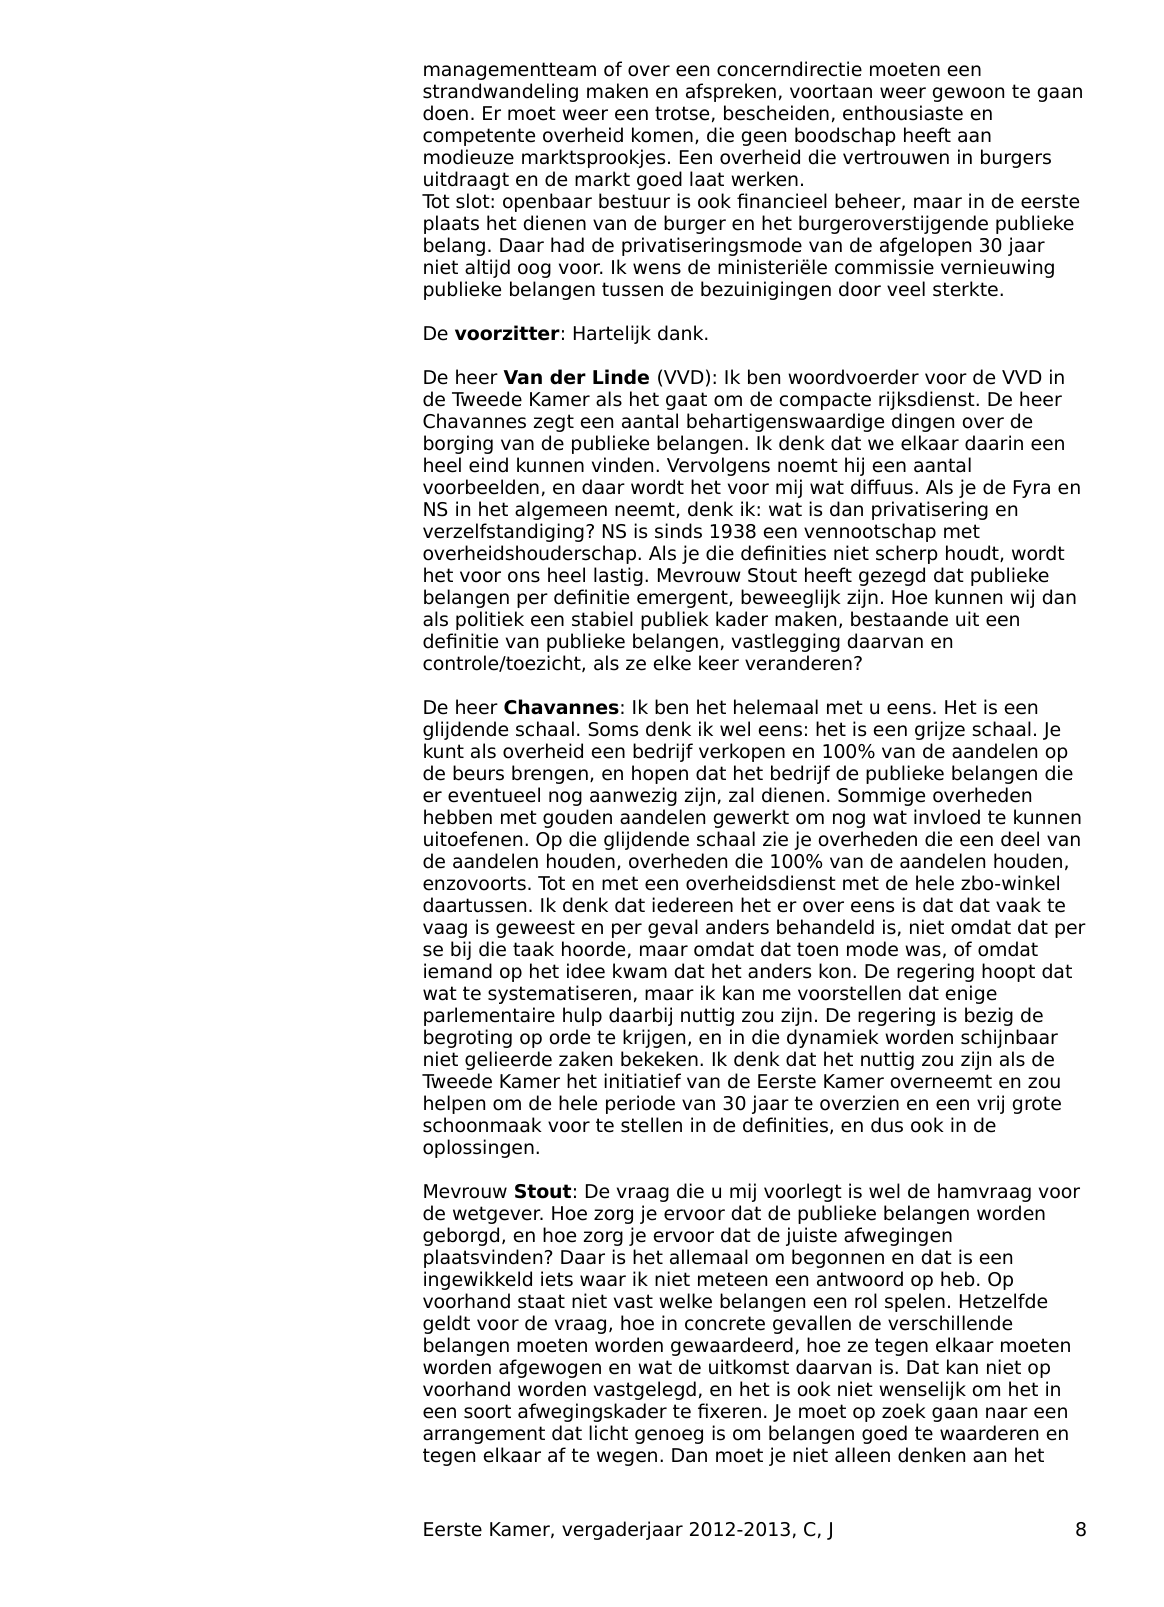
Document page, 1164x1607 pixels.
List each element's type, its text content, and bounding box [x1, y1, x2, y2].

text De voorzitter: Hartelijk dank. [422, 323, 1087, 345]
text De heer Van der Linde (VVD): Ik ben woordvoerder voor de VVD in de Tweede Kamer als het gaat om de compacte rijksdienst. De heer Chavannes zegt een aantal behartigenswaardige dingen over de borging van de publieke belangen. Ik denk dat we elkaar daarin een heel eind kunnen vinden. Vervolgens noemt hij een aantal voorbeelden, en daar wordt het voor mij wat diffuus. Als je de Fyra en NS in het algemeen neemt, denk ik: wat is dan privatisering en verzelfstandiging? NS is sinds 1938 een vennootschap met overheidshouderschap. Als je die definities niet scherp houdt, wordt het voor ons heel lastig. Mevrouw Stout heeft gezegd dat publieke belangen per definitie emergent, beweeglijk zijn. Hoe kunnen wij dan als politiek een stabiel publiek kader maken, bestaande uit een definitie van publieke belangen, vastlegging daarvan en controle/toezicht, als ze elke keer veranderen? [422, 367, 1087, 675]
text managementteam of over een concerndirectie moeten een strandwandeling maken en afspreken, voortaan weer gewoon te gaan doen. Er moet weer een trotse, bescheiden, enthousiaste en competente overheid komen, die geen boodschap heeft aan modieuze marktsprookjes. Een overheid die vertrouwen in burgers uitdraagt en de markt goed laat werken. [422, 59, 1087, 191]
text De heer Chavannes: Ik ben het helemaal met u eens. Het is een glijdende schaal. Soms denk ik wel eens: het is een grijze schaal. Je kunt als overheid een bedrijf verkopen en 100% van de aandelen op de beurs brengen, en hopen dat het bedrijf de publieke belangen die er eventueel nog aanwezig zijn, zal dienen. Sommige overheden hebben met gouden aandelen gewerkt om nog wat invloed te kunnen uitoefenen. Op die glijdende schaal zie je overheden die een deel van de aandelen houden, overheden die 100% van de aandelen houden, enzovoorts. Tot en met een overheidsdienst met de hele zbo-winkel daartussen. Ik denk dat iedereen het er over eens is dat dat vaak te vaag is geweest en per geval anders behandeld is, niet omdat dat per se bij die taak hoorde, maar omdat dat toen mode was, of omdat iemand op het idee kwam dat het anders kon. De regering hoopt dat wat te systematiseren, maar ik kan me voorstellen dat enige parlementaire hulp daarbij nuttig zou zijn. De regering is bezig de begroting op orde te krijgen, en in die dynamiek worden schijnbaar niet gelieerde zaken bekeken. Ik denk dat het nuttig zou zijn als de Tweede Kamer het initiatief van de Eerste Kamer overneemt en zou helpen om de hele periode van 30 jaar te overzien en een vrij grote schoonmaak voor te stellen in de definities, en dus ook in de oplossingen. [422, 697, 1087, 1159]
text Mevrouw Stout: De vraag die u mij voorlegt is wel de hamvraag voor de wetgever. Hoe zorg je ervoor dat de publieke belangen worden geborgd, en hoe zorg je ervoor dat de juiste afwegingen plaatsvinden? Daar is het allemaal om begonnen en dat is een ingewikkeld iets waar ik niet meteen een antwoord op heb. Op voorhand staat niet vast welke belangen een rol spelen. Hetzelfde geldt voor de vraag, hoe in concrete gevallen de verschillende belangen moeten worden gewaardeerd, hoe ze tegen elkaar moeten worden afgewogen en wat de uitkomst daarvan is. Dat kan niet op voorhand worden vastgelegd, en het is ook niet wenselijk om het in een soort afwegingskader te fixeren. Je moet op zoek gaan naar een arrangement dat licht genoeg is om belangen goed te waarderen en tegen elkaar af te wegen. Dan moet je niet alleen denken aan het [422, 1181, 1087, 1467]
text Tot slot: openbaar bestuur is ook financieel beheer, maar in de eerste plaats het dienen van de burger en het burgeroverstijgende publieke belang. Daar had de privatiseringsmode van de afgelopen 30 jaar niet altijd oog voor. Ik wens de ministeriële commissie vernieuwing publieke belangen tussen de bezuinigingen door veel sterkte. [422, 191, 1087, 301]
